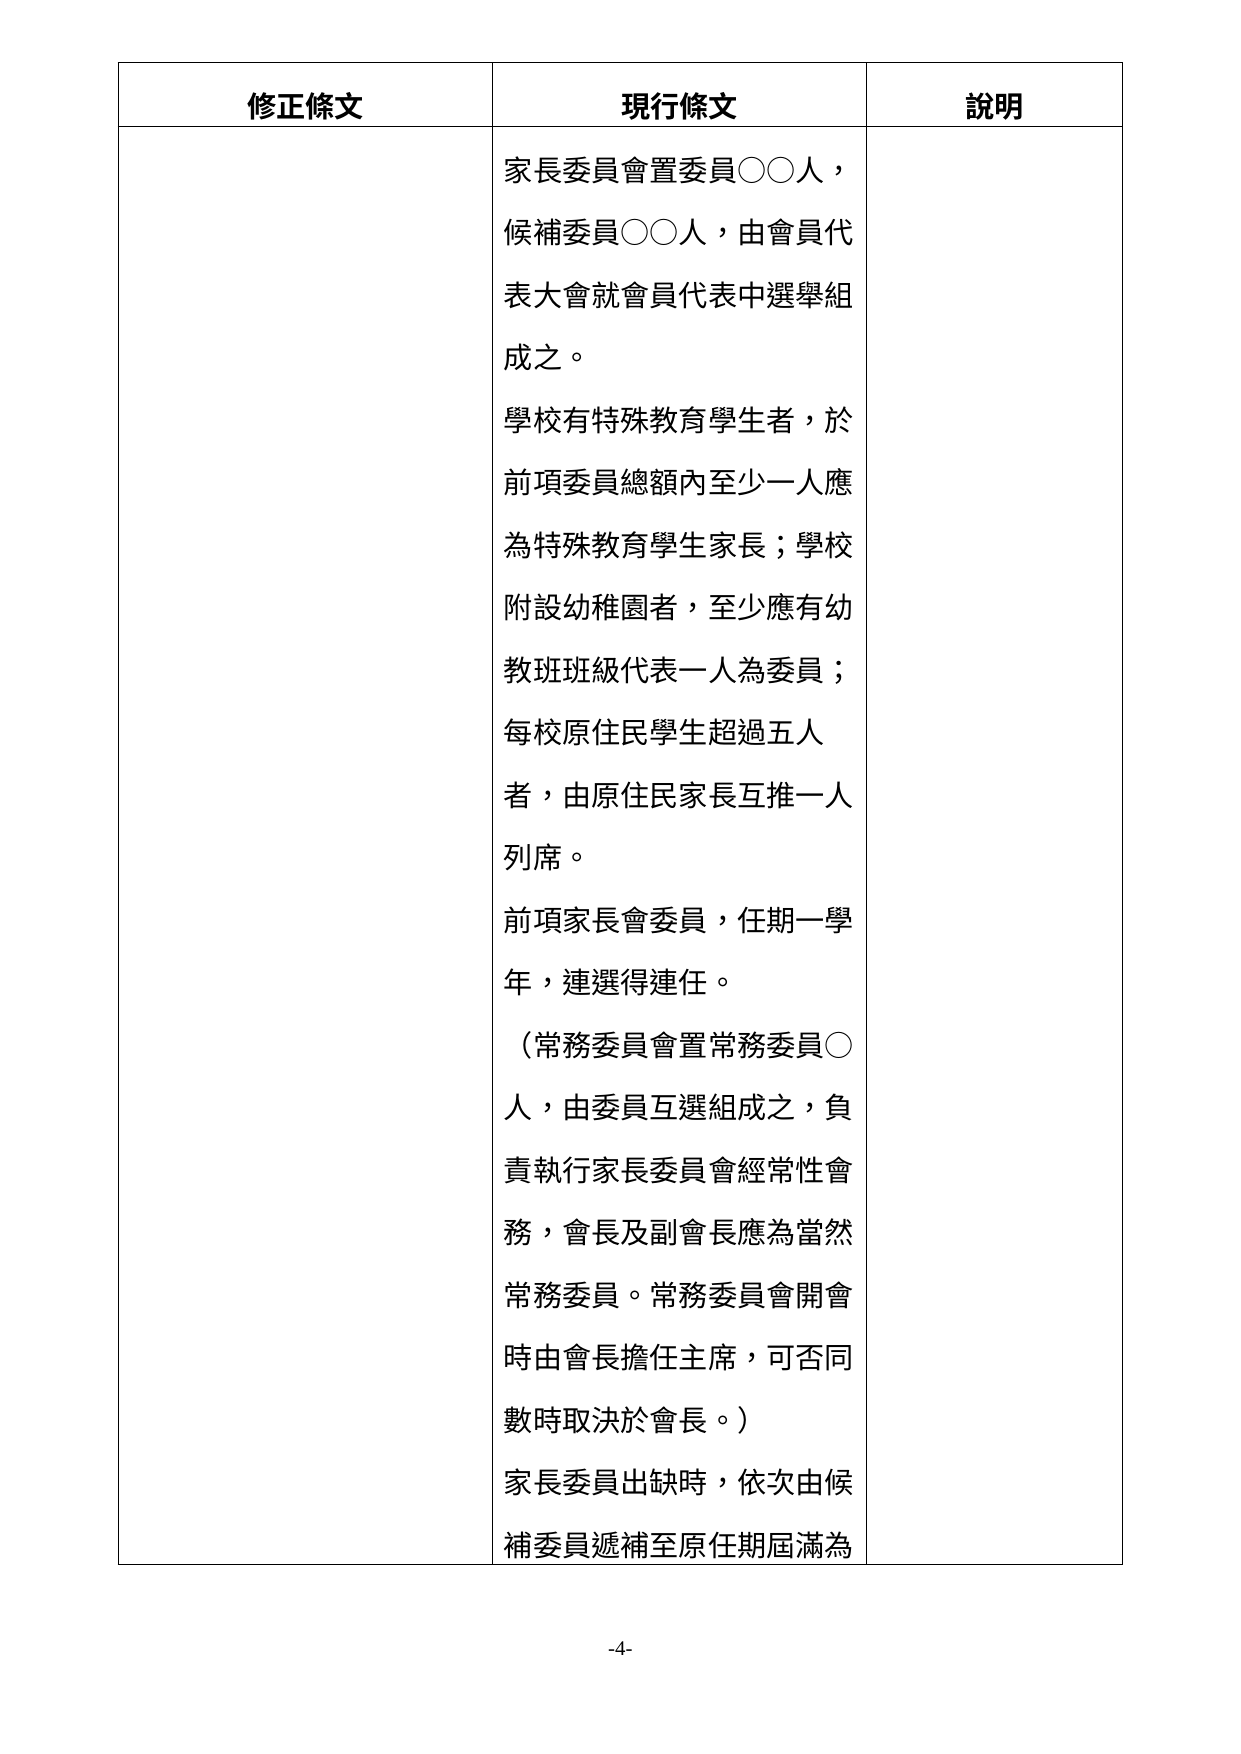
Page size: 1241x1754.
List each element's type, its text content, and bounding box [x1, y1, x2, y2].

table_cell 家長委員會置委員○○人，候補委員○○人，由會員代表大會就會員代表中選舉組成之。 學校有特殊教育學生者，於前項委員總額內至少一人應為特殊教育學生家長；學校附設幼稚園者，至少應有幼教班班級代表一人為委員；每校原住民學生超過五人者，由原住民家長互推一人列席。 前項家長會委員，任期一學年，連選得連任。 （常務委員會置常務委員○人，由委員互選組成之，負責執行家長委員會經常性會務，會長及副會長應為當然常務委員。常務委員會開會時由會長擔任主席，可否同數時取決於會長。） 家長委員出缺時，依次由候補委員遞補至原任期屆滿為止。 [493, 127, 866, 1564]
table_cell [867, 127, 1122, 1564]
table_header 說明 [867, 63, 1122, 126]
table_header 修正條文 [119, 63, 492, 126]
table_header 現行條文 [493, 63, 866, 126]
table_cell [119, 127, 492, 1564]
